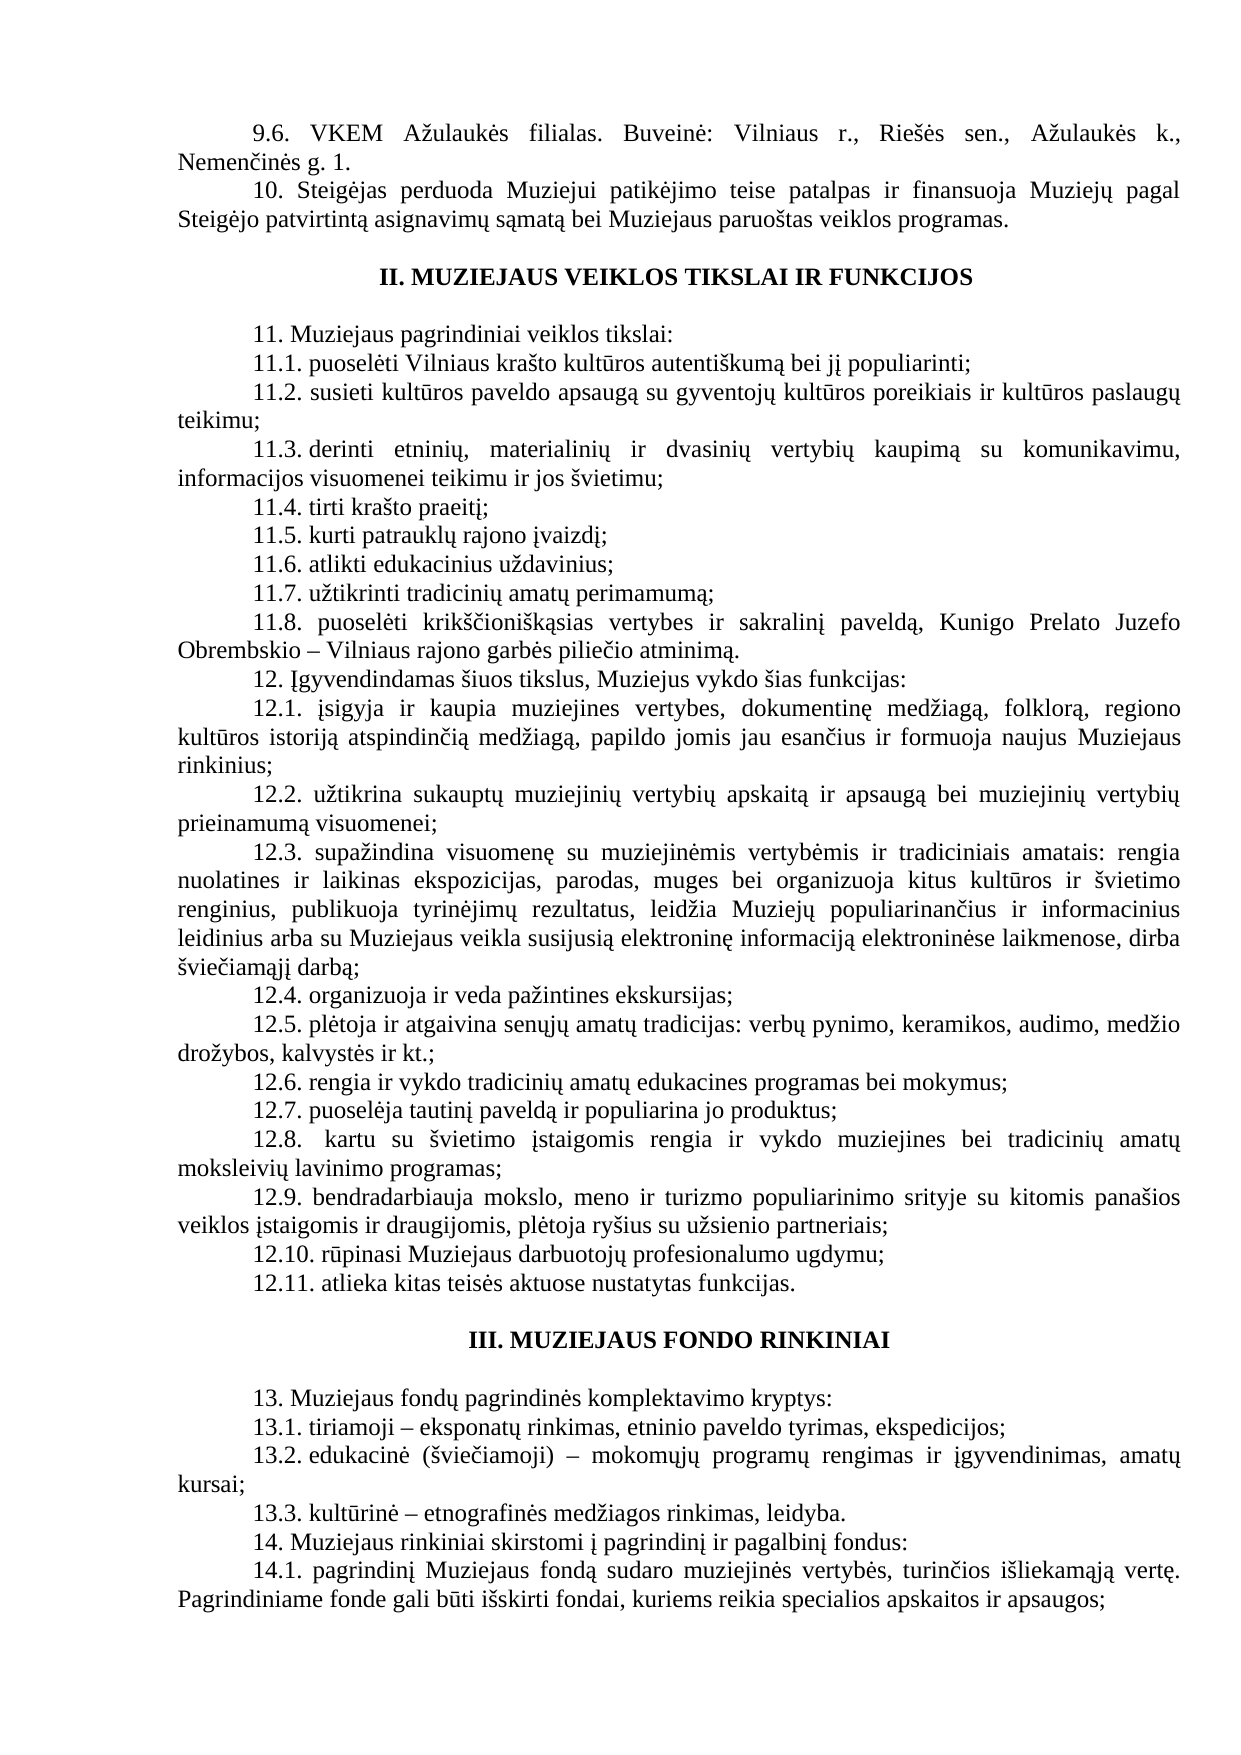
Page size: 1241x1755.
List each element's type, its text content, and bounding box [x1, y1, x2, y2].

text 11.7. užtikrinti tradicinių amatų perimamumą; [177, 578, 1181, 607]
text 12. Įgyvendindamas šiuos tikslus, Muziejus vykdo šias funkcijas: [177, 664, 1181, 693]
text 13.2..edukacinė (šviečiamoji) – mokomųjų programų rengimas ir įgyvendinimas, amatų kursai; [177, 1441, 1181, 1498]
text 14. Muziejaus rinkiniai skirstomi į pagrindinį ir pagalbinį fondus: [177, 1527, 1181, 1556]
text 12.4. organizuoja ir veda pažintines ekskursijas; [177, 981, 1181, 1009]
text 11.5. kurti patrauklų rajono įvaizdį; [177, 521, 1181, 549]
text 13.3. kultūrinė – etnografinės medžiagos rinkimas, leidyba. [177, 1498, 1181, 1527]
text 13. Muziejaus fondų pagrindinės komplektavimo kryptys: [177, 1383, 1181, 1412]
text 11.3..derinti etninių, materialinių ir dvasinių vertybių kaupimą su komunikavimu, informacijos visuomenei teikimu ir jos švietimu; [177, 434, 1181, 492]
text 12.3. supažindina visuomenę su muziejinėmis vertybėmis ir tradiciniais amatais: rengia nuolatines ir laikinas ekspozicijas, parodas, muges bei organizuoja kitus kultūros ir švietimo renginius, publikuoja tyrinėjimų rezultatus, leidžia Muziejų populiarinančius ir informacinius leidinius arba su Muziejaus veikla susijusią elektroninę informaciją elektroninėse laikmenose, dirba šviečiamąjį darbą; [177, 837, 1181, 981]
text 12.6. rengia ir vykdo tradicinių amatų edukacines programas bei mokymus; [177, 1067, 1181, 1096]
text 12.9. bendradarbiauja mokslo, meno ir turizmo populiarinimo srityje su kitomis panašios veiklos įstaigomis ir draugijomis, plėtoja ryšius su užsienio partneriais; [177, 1182, 1181, 1239]
text 11.4. tirti krašto praeitį; [177, 492, 1181, 521]
text 11.2. susieti kultūros paveldo apsaugą su gyventojų kultūros poreikiais ir kultūros paslaugų teikimu; [177, 377, 1181, 434]
text 9.6. VKEM Ažulaukės filialas. Buveinė: Vilniaus r., Riešės sen., Ažulaukės k., Nemenčinės g. 1. [177, 118, 1181, 176]
text 11.1. puoselėti Vilniaus krašto kultūros autentiškumą bei jį populiarinti; [177, 348, 1181, 377]
text 11.6. atlikti edukacinius uždavinius; [177, 549, 1181, 578]
text 13.1. tiriamoji – eksponatų rinkimas, etninio paveldo tyrimas, ekspedicijos; [177, 1412, 1181, 1441]
text 12.1. įsigyja ir kaupia muziejines vertybes, dokumentinę medžiagą, folklorą, regiono kultūros istoriją atspindinčią medžiagą, papildo jomis jau esančius ir formuoja naujus muziejaus rinkinius; [177, 693, 1181, 779]
text II. MUZIEJAUS VEIKLOS TIKSLAI IR FUNKCIJOS [177, 262, 1181, 291]
text 12.2. užtikrina sukauptų muziejinių vertybių apskaitą ir apsaugą bei muziejinių vertybių prieinamumą visuomenei; [177, 779, 1181, 837]
text 11. Muziejaus pagrindiniai veiklos tikslai: [177, 319, 1181, 348]
text 12.5..plėtoja ir atgaivina senųjų amatų tradicijas: verbų pynimo, keramikos, audimo, medžio drožybos, kalvystės ir kt.; [177, 1009, 1181, 1067]
text 12.7. puoselėja tautinį paveldą ir populiarina jo produktus; [177, 1096, 1181, 1124]
text 10. Steigėjas perduoda Muziejui patikėjimo teise patalpas ir finansuoja Muziejų pagal Steigėjo patvirtintą asignavimų sąmatą bei Muziejaus paruoštas veiklos programas. [177, 176, 1181, 233]
text III. MUZIEJAUS FONDO RINKINIAI [177, 1326, 1181, 1354]
text 12.11. atlieka kitas teisės aktuose nustatytas funkcijas. [177, 1268, 1181, 1297]
text 14.1. pagrindinį Muziejaus fondą sudaro muziejinės vertybės, turinčios išliekamąją vertę. Pagrindiniame fonde gali būti išskirti fondai, kuriems reikia specialios apskaitos ir apsaugos; [177, 1556, 1181, 1613]
text 11.8. puoselėti krikščioniškąsias vertybes ir sakralinį paveldą, Kunigo Prelato Juzefo Obrembskio – Vilniaus rajono garbės piliečio atminimą. [177, 607, 1181, 664]
text 12.8.. kartu su švietimo įstaigomis rengia ir vykdo muziejines bei tradicinių amatų moksleivių lavinimo programas; [177, 1124, 1181, 1182]
text 12.10. rūpinasi Muziejaus darbuotojų profesionalumo ugdymu; [177, 1239, 1181, 1268]
